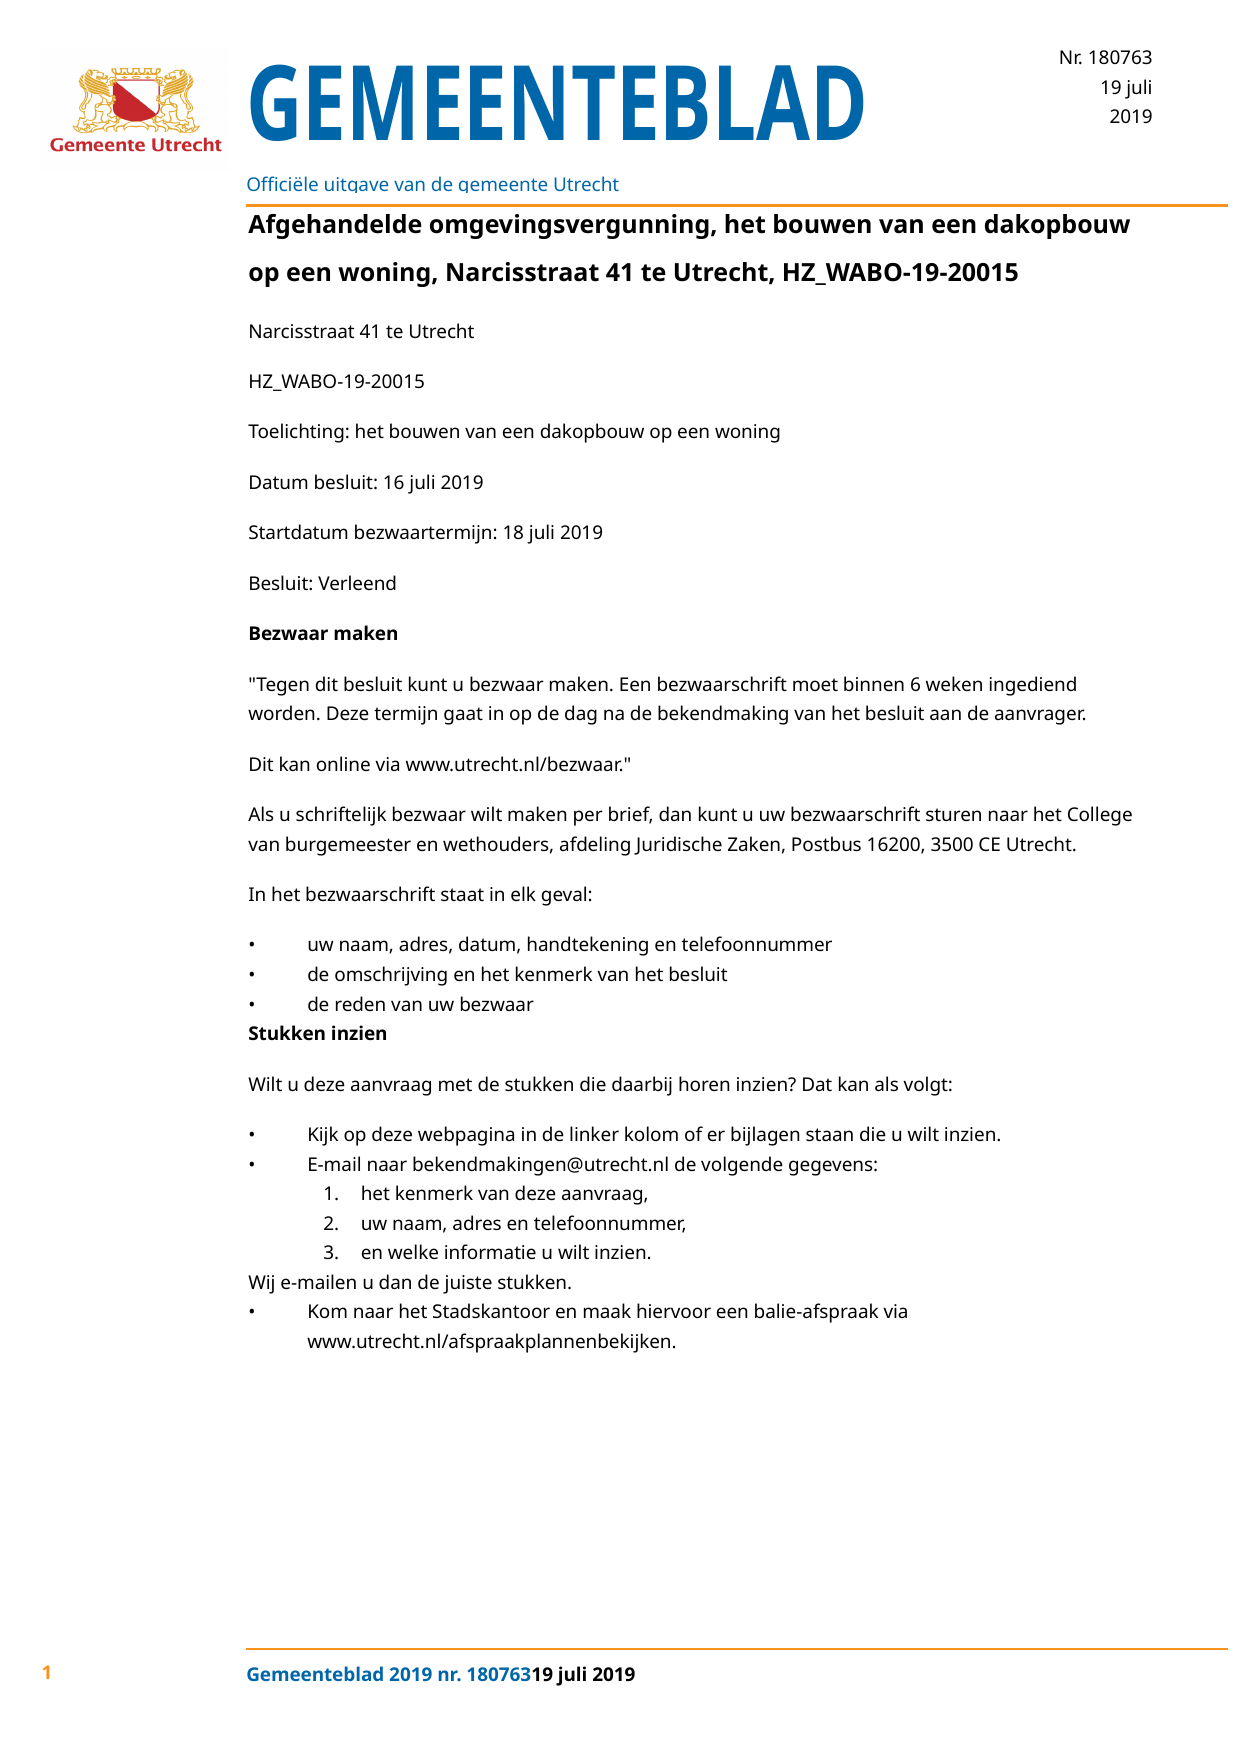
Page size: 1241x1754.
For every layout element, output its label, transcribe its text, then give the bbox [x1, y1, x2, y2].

text In het bezwaarschrift staat in elk geval: [248, 881, 1152, 907]
list Kijk op deze webpagina in de linker kolom of er bijlagen staan die u wilt inzien. [248, 1121, 1152, 1147]
text Toelichting: het bouwen van een dakopbouw op een woning [248, 419, 1152, 444]
picture [41, 47, 231, 172]
text Bezwaar maken [248, 620, 1152, 646]
list Kom naar het Stadskantoor en maak hiervoor een balie-afspraak via www.utrecht.nl/afspraakplannenbekijken. [248, 1299, 1152, 1354]
list het kenmerk van deze aanvraag, [323, 1180, 1152, 1206]
list uw naam, adres, datum, handtekening en telefoonnummer [248, 932, 1152, 957]
list E-mail naar bekendmakingen@utrecht.nl de volgende gegevens: [248, 1151, 1152, 1177]
list uw naam, adres en telefoonnummer, [323, 1210, 1152, 1236]
text Besluit: Verleend [248, 570, 1152, 596]
text Wilt u deze aanvraag met de stukken die daarbij horen inzien? Dat kan als volgt: [248, 1071, 1152, 1097]
text "Tegen dit besluit kunt u bezwaar maken. Een bezwaarschrift moet binnen 6 weken ingediend worden. Deze termijn gaat in op de dag na de bekendmaking van het besluit aan de aanvrager. [248, 671, 1152, 726]
text Datum besluit: 16 juli 2019 [248, 469, 1152, 495]
text Narcisstraat 41 te Utrecht [248, 318, 1152, 344]
list de reden van uw bezwaar [248, 991, 1152, 1017]
text HZ_WABO-19-20015 [248, 368, 1152, 394]
text Stukken inzien [248, 1020, 1152, 1046]
text Dit kan online via www.utrecht.nl/bezwaar." [248, 751, 1152, 777]
text Als u schriftelijk bezwaar wilt maken per brief, dan kunt u uw bezwaarschrift sturen naar het College van burgemeester en wethouders, afdeling Juridische Zaken, Postbus 16200, 3500 CE Utrecht. [248, 801, 1152, 857]
text Afgehandelde omgevingsvergunning, het bouwen van een dakopbouw op een woning, Narcisstraat 41 te Utrecht, HZ_WABO-19-20015 [248, 207, 1152, 288]
text Startdatum bezwaartermijn: 18 juli 2019 [248, 519, 1152, 545]
text Wij e-mailen u dan de juiste stukken. [248, 1269, 1152, 1295]
list en welke informatie u wilt inzien. [323, 1239, 1152, 1265]
list de omschrijving en het kenmerk van het besluit [248, 961, 1152, 987]
